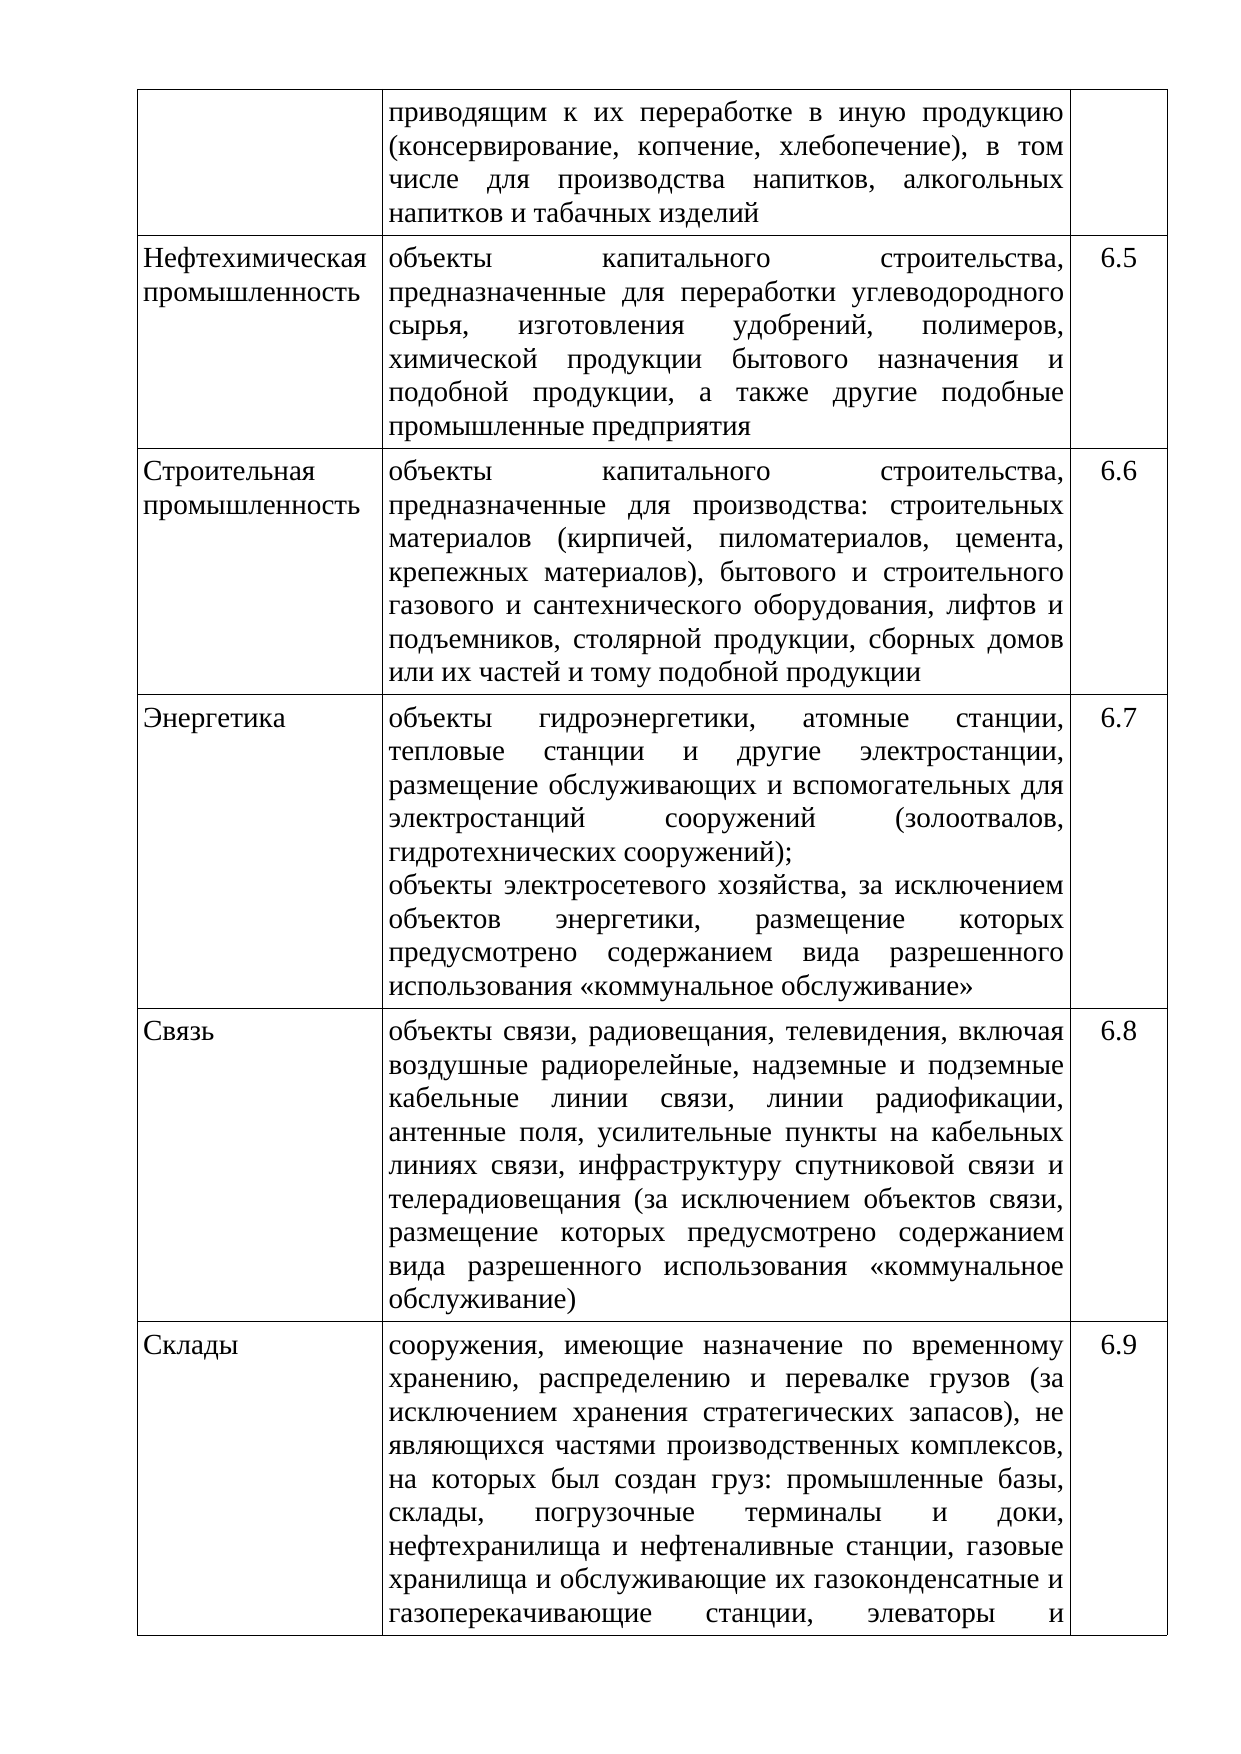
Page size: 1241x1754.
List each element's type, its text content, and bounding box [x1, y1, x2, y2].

table_cell Склады [138, 1322, 382, 1634]
table_cell объекты капитального строительства, предназначенные для переработки углеводородного сырья, изготовления удобрений, полимеров, химической продукции бытового назначения и подобной продукции, а также другие подобные промышленные предприятия [383, 236, 1070, 447]
table_cell приводящим к их переработке в иную продукцию (консервирование, копчение, хлебопечение), в том числе для производства напитков, алкогольных напитков и табачных изделий [383, 90, 1070, 234]
table_cell сооружения, имеющие назначение по временному хранению, распределению и перевалке грузов (за исключением хранения стратегических запасов), не являющихся частями производственных комплексов, на которых был создан груз: промышленные базы, склады, погрузочные терминалы и доки, нефтехранилища и нефтеналивные станции, газовые хранилища и обслуживающие их газоконденсатные и газоперекачивающие станции, элеваторы и [383, 1322, 1070, 1634]
table_cell Нефтехимическая промышленность [138, 236, 382, 447]
table_cell [1071, 90, 1167, 234]
table_cell Строительная промышленность [138, 449, 382, 694]
table_cell 6.7 [1071, 695, 1167, 1007]
table_cell 6.5 [1071, 236, 1167, 447]
table_cell [138, 90, 382, 234]
table_cell 6.9 [1071, 1322, 1167, 1634]
table_cell 6.8 [1071, 1009, 1167, 1321]
table_cell 6.6 [1071, 449, 1167, 694]
table_cell объекты связи, радиовещания, телевидения, включая воздушные радиорелейные, надземные и подземные кабельные линии связи, линии радиофикации, антенные поля, усилительные пункты на кабельных линиях связи, инфраструктуру спутниковой связи и телерадиовещания (за исключением объектов связи, размещение которых предусмотрено содержанием вида разрешенного использования «коммунальное обслуживание) [383, 1009, 1070, 1321]
table_cell Энергетика [138, 695, 382, 1007]
table_cell Связь [138, 1009, 382, 1321]
table_cell объекты гидроэнергетики, атомные станции, тепловые станции и другие электростанции, размещение обслуживающих и вспомогательных для электростанций сооружений (золоотвалов, гидротехнических сооружений); объекты электросетевого хозяйства, за исключением объектов энергетики, размещение которых предусмотрено содержанием вида разрешенного использования «коммунальное обслуживание» [383, 695, 1070, 1007]
table_cell объекты капитального строительства, предназначенные для производства: строительных материалов (кирпичей, пиломатериалов, цемента, крепежных материалов), бытового и строительного газового и сантехнического оборудования, лифтов и подъемников, столярной продукции, сборных домов или их частей и тому подобной продукции [383, 449, 1070, 694]
